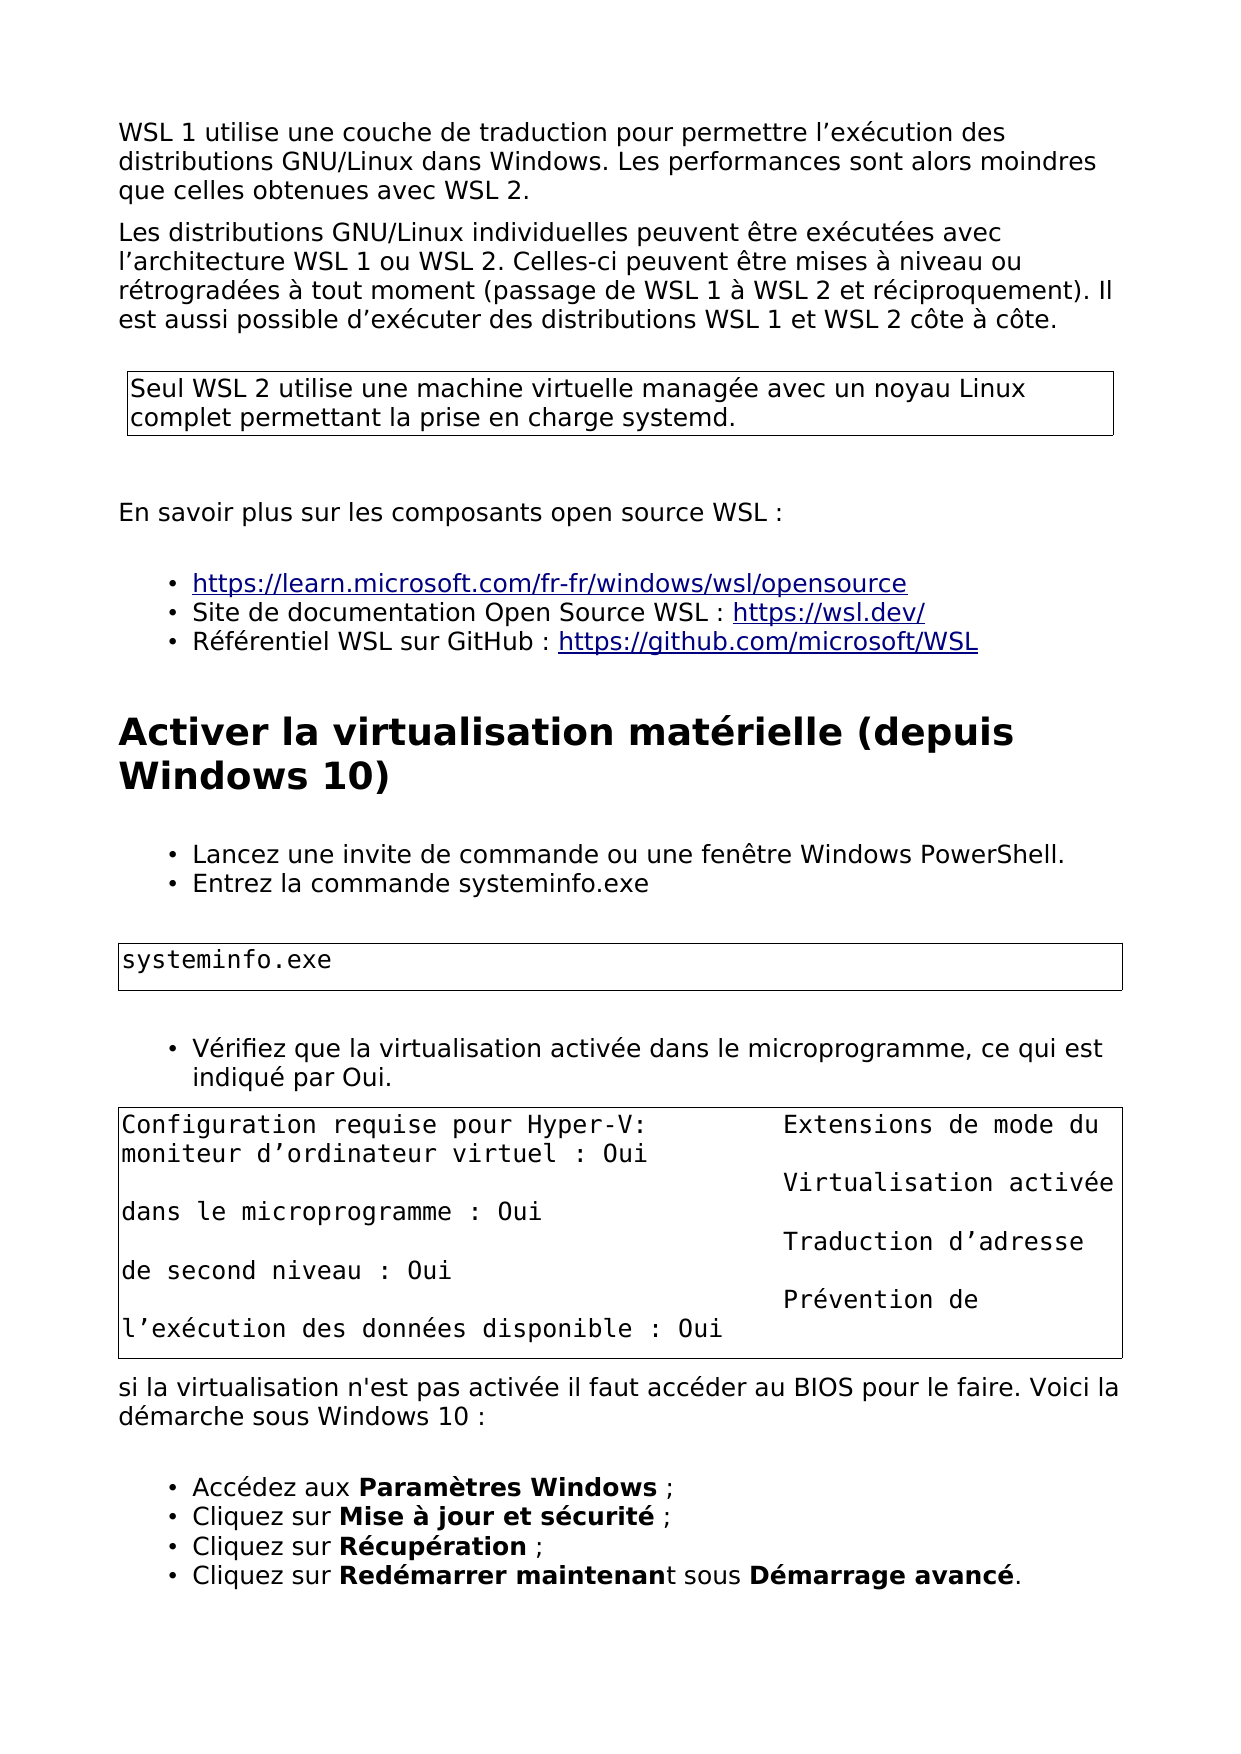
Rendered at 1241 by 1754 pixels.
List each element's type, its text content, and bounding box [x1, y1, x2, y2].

subtitle Activer la virtualisation matérielle (depuis Windows 10) [118, 711, 1122, 798]
list Cliquez sur Redémarrer maintenant sous Démarrage avancé. [177, 1561, 1122, 1590]
list Lancez une invite de commande ou une fenêtre Windows PowerShell. [177, 840, 1122, 869]
list Site de documentation Open Source WSL : https://wsl.dev/ [177, 598, 1122, 627]
table_header Configuration requise pour Hyper-V: Extensions de mode du moniteur d’ordinateur virtuel : Oui Virtualisation activée dans le microprogramme : Oui Traduction d’adresse de second niveau : Oui Prévention de l’exécution des données disponible : Oui [119, 1108, 1122, 1358]
list Cliquez sur Mise à jour et sécurité ; [177, 1502, 1122, 1532]
text WSL 1 utilise une couche de traduction pour permettre l’exécution des distributions GNU/Linux dans Windows. Les performances sont alors moindres que celles obtenues avec WSL 2. [118, 118, 1122, 206]
list Cliquez sur Récupération ; [177, 1532, 1122, 1561]
list Vérifiez que la virtualisation activée dans le microprogramme, ce qui est indiqué par Oui. [177, 1034, 1122, 1092]
text si la virtualisation n'est pas activée il faut accéder au BIOS pour le faire. Voici la démarche sous Windows 10 : [118, 1373, 1122, 1431]
table_header systeminfo.exe [119, 944, 1122, 989]
list Accédez aux Paramètres Windows ; [177, 1473, 1122, 1502]
list Référentiel WSL sur GitHub : https://github.com/microsoft/WSL [177, 627, 1122, 656]
list https://learn.microsoft.com/fr-fr/windows/wsl/opensource [177, 569, 1122, 598]
list Entrez la commande systeminfo.exe [177, 869, 1122, 898]
text Les distributions GNU/Linux individuelles peuvent être exécutées avec l’architecture WSL 1 ou WSL 2. Celles-ci peuvent être mises à niveau ou rétrogradées à tout moment (passage de WSL 1 à WSL 2 et réciproquement). Il est aussi possible d’exécuter des distributions WSL 1 et WSL 2 côte à côte. [118, 218, 1122, 335]
table_header Seul WSL 2 utilise une machine virtuelle managée avec un noyau Linux complet permettant la prise en charge systemd. [128, 372, 1113, 435]
text En savoir plus sur les composants open source WSL : [118, 498, 1122, 527]
